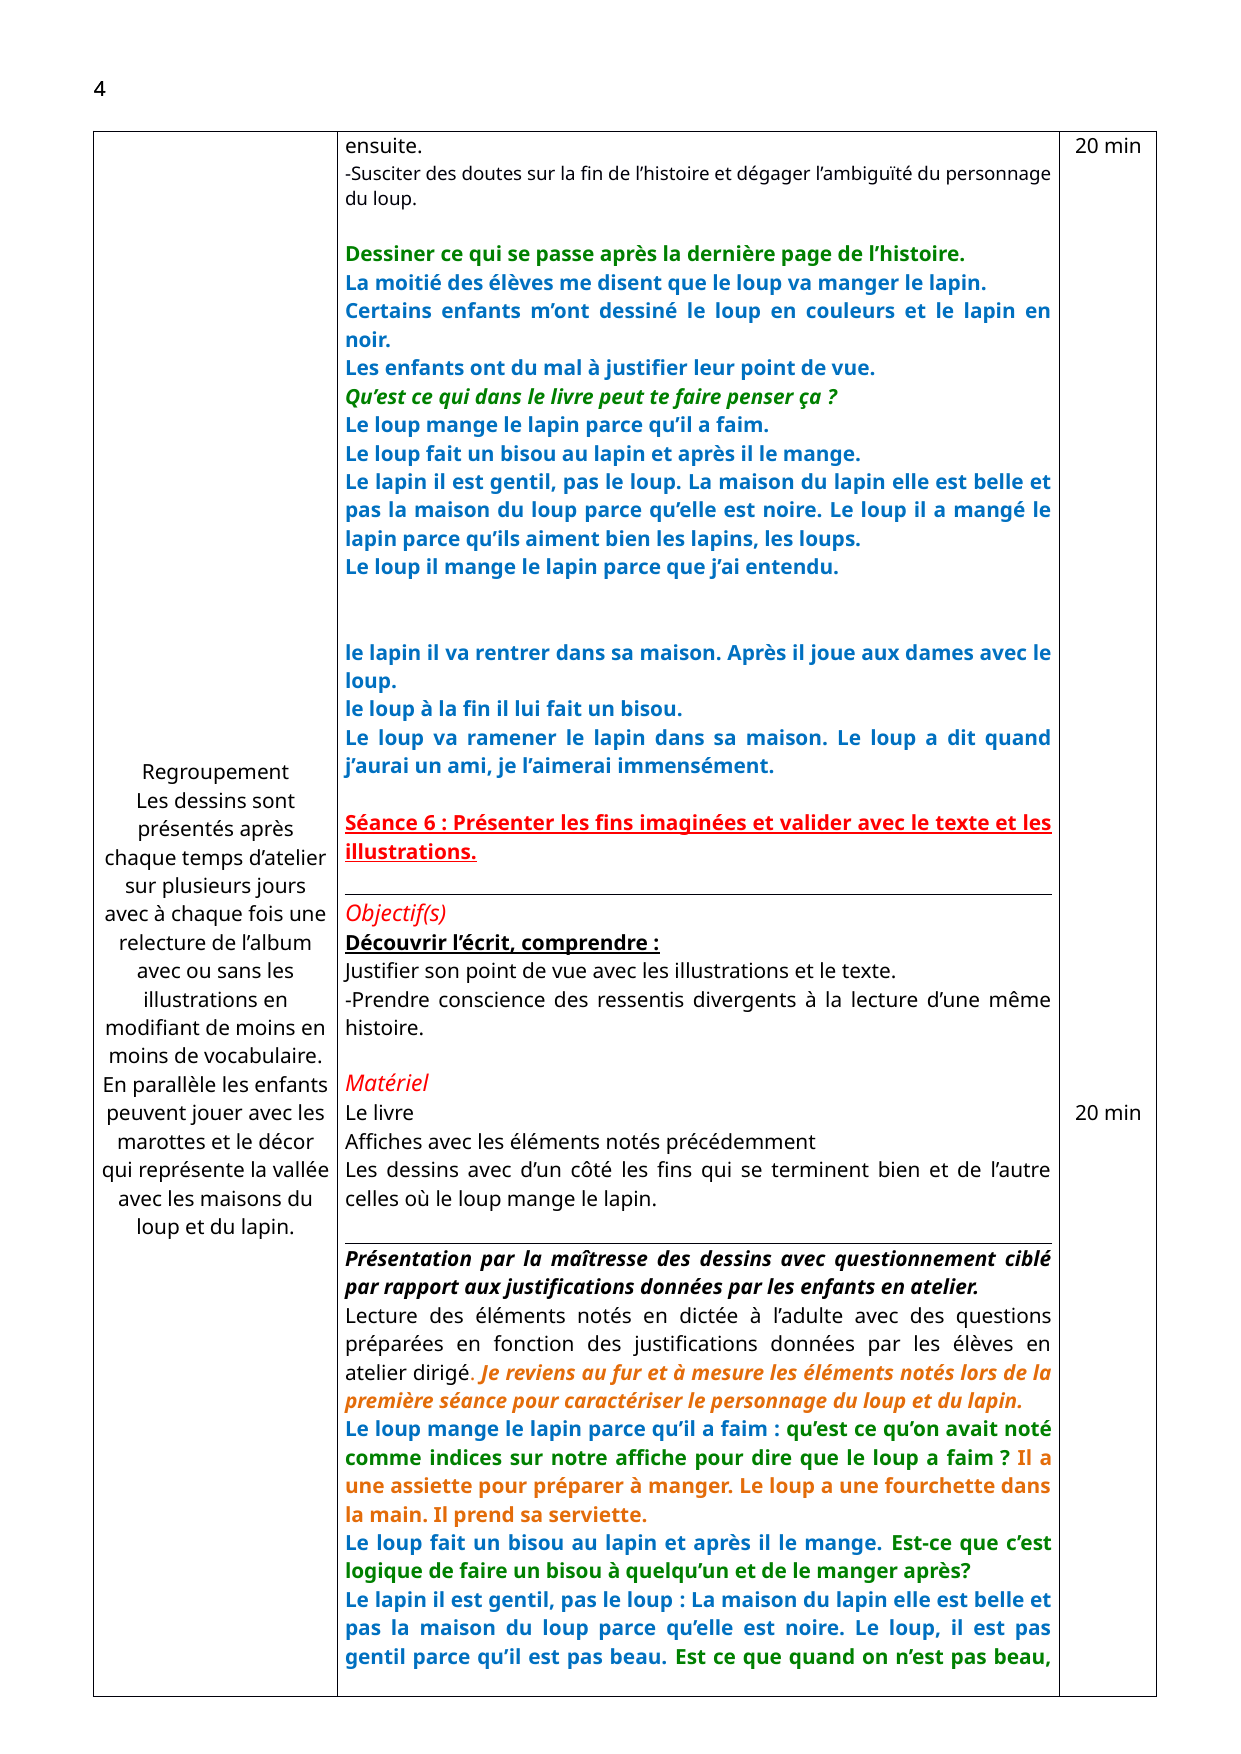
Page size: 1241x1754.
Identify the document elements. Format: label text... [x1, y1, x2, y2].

table_header Regroupement Les dessins sont présentés après chaque temps d’atelier sur plusieurs jours avec à chaque fois une relecture de l’album avec ou sans les illustrations en modifiant de moins en moins de vocabulaire. En parallèle les enfants peuvent jouer avec les marottes et le décor qui représente la vallée avec les maisons du loup et du lapin. [94, 132, 337, 1696]
table_header ensuite. -Susciter des doutes sur la fin de l’histoire et dégager l’ambiguïté du personnage du loup. Dessiner ce qui se passe après la dernière page de l’histoire. La moitié des élèves me disent que le loup va manger le lapin. Certains enfants m’ont dessiné le loup en couleurs et le lapin en noir. Les enfants ont du mal à justifier leur point de vue. Qu’est ce qui dans le livre peut te faire penser ça ? Le loup mange le lapin parce qu’il a faim. Le loup fait un bisou au lapin et après il le mange. Le lapin il est gentil, pas le loup. La maison du lapin elle est belle et pas la maison du loup parce qu’elle est noire. Le loup il a mangé le lapin parce qu’ils aiment bien les lapins, les loups. Le loup il mange le lapin parce que j’ai entendu. le lapin il va rentrer dans sa maison. Après il joue aux dames avec le loup. le loup à la fin il lui fait un bisou. Le loup va ramener le lapin dans sa maison. Le loup a dit quand j’aurai un ami, je l’aimerai immensément. Séance 6 : Présenter les fins imaginées et valider avec le texte et les illustrations. Objectif(s) Découvrir l’écrit, comprendre : Justifier son point de vue avec les illustrations et le texte. -Prendre conscience des ressentis divergents à la lecture d’une même histoire. Matériel Le livre Affiches avec les éléments notés précédemment Les dessins avec d’un côté les fins qui se terminent bien et de l’autre celles où le loup mange le lapin. Présentation par la maîtresse des dessins avec questionnement ciblé par rapport aux justifications données par les enfants en atelier. Lecture des éléments notés en dictée à l’adulte avec des questions préparées en fonction des justifications données par les élèves en atelier dirigé. Je reviens au fur et à mesure les éléments notés lors de la première séance pour caractériser le personnage du loup et du lapin. Le loup mange le lapin parce qu’il a faim : qu’est ce qu’on avait noté comme indices sur notre affiche pour dire que le loup a faim ? Il a une assiette pour préparer à manger. Le loup a une fourchette dans la main. Il prend sa serviette. Le loup fait un bisou au lapin et après il le mange. Est-ce que c’est logique de faire un bisou à quelqu’un et de le manger après? Le lapin il est gentil, pas le loup : La maison du lapin elle est belle et pas la maison du loup parce qu’elle est noire. Le loup, il est pas gentil parce qu’il est pas beau. Est ce que quand on n’est pas beau, [338, 132, 1059, 1696]
table_header 20 min 20 min [1060, 132, 1156, 1696]
